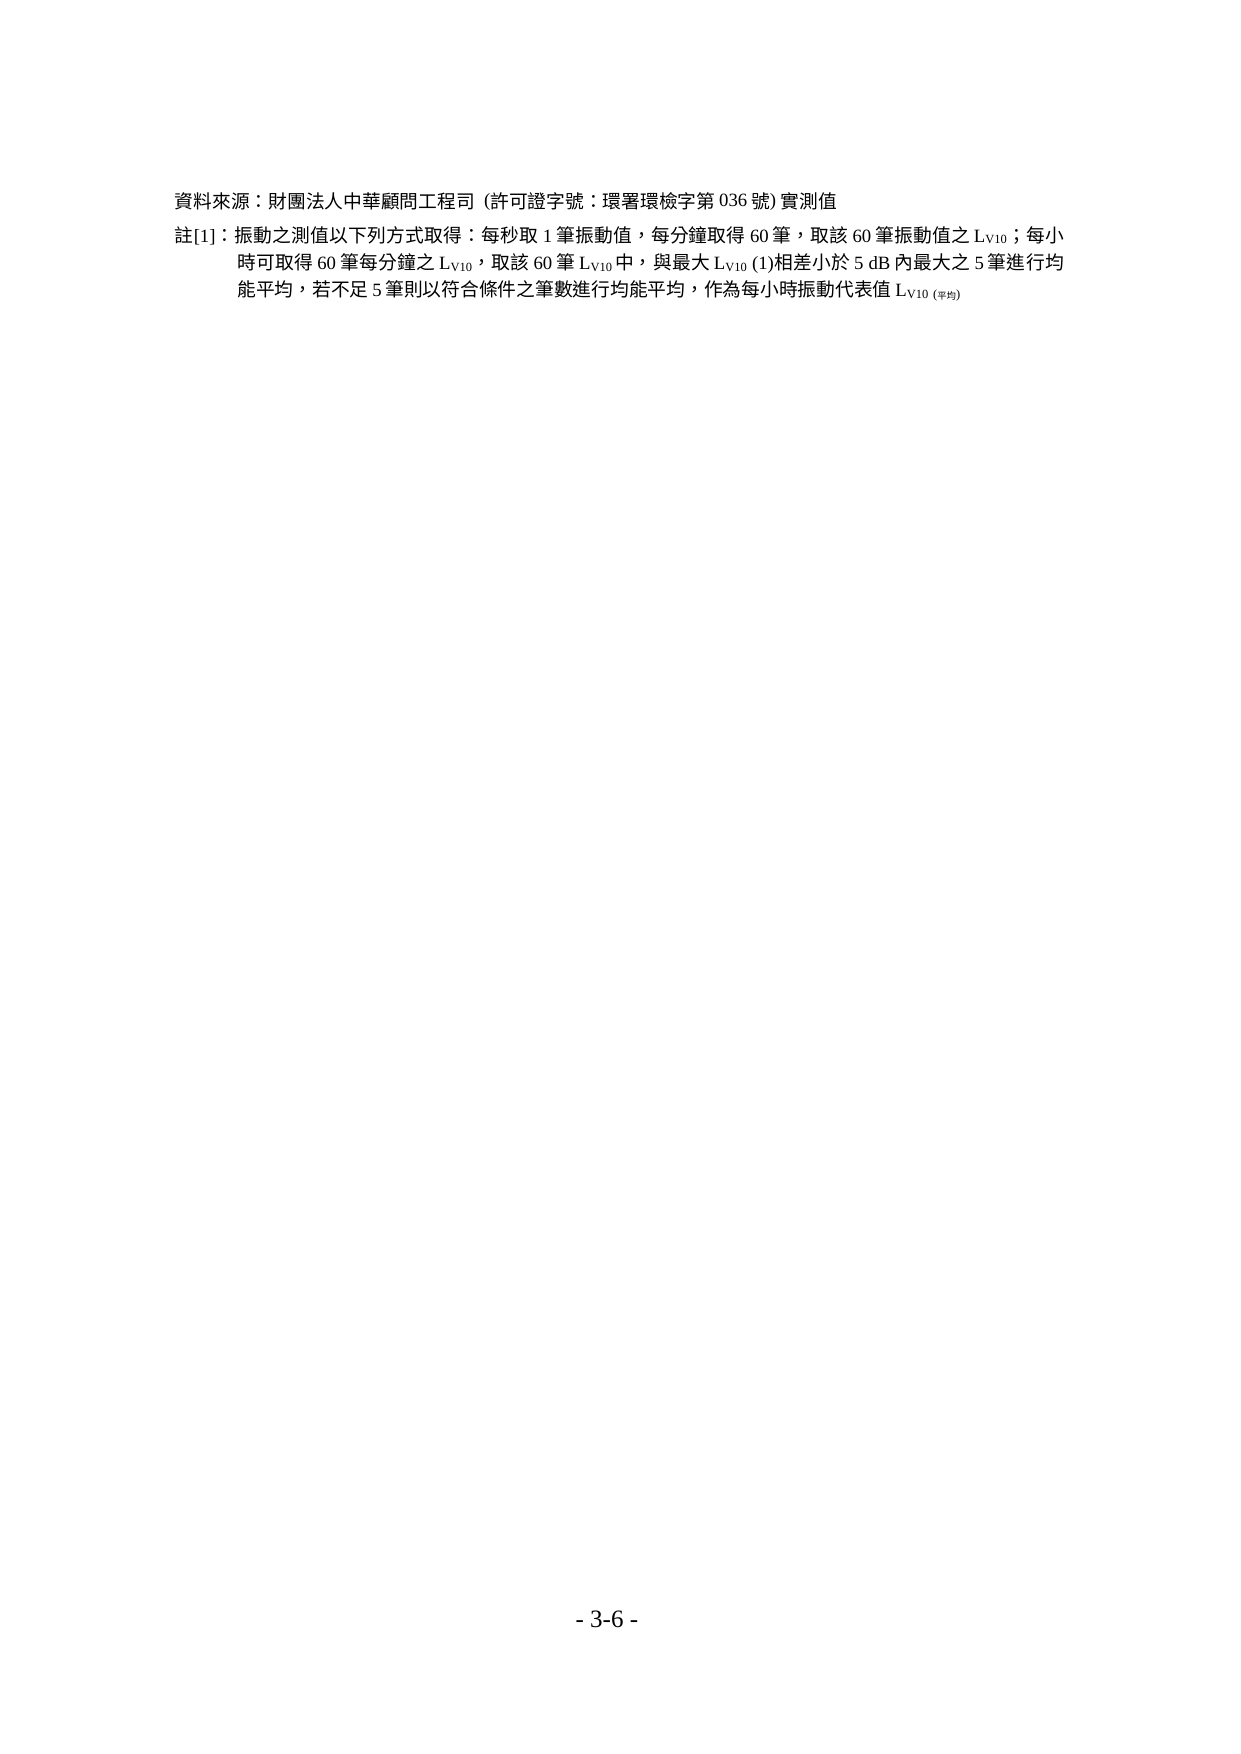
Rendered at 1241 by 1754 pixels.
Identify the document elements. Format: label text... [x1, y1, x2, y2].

text 資料來源：財團法人中華顧問工程司 (許可證字號：環署環檢字第036號) 實測值 [174, 158, 1064, 221]
text 註[1]：振動之測值以下列方式取得：每秒取1筆振動值，每分鐘取得60筆，取該60筆振動值之LV10；每小時可取得60筆每分鐘之LV10，取該60筆LV10中，與最大LV10 (1)相差小於5 dB內最大之5筆進行均能平均，若不足5筆則以符合條件之筆數進行均能平均，作為每小時振動代表值LV10 (平均) [174, 221, 1064, 302]
